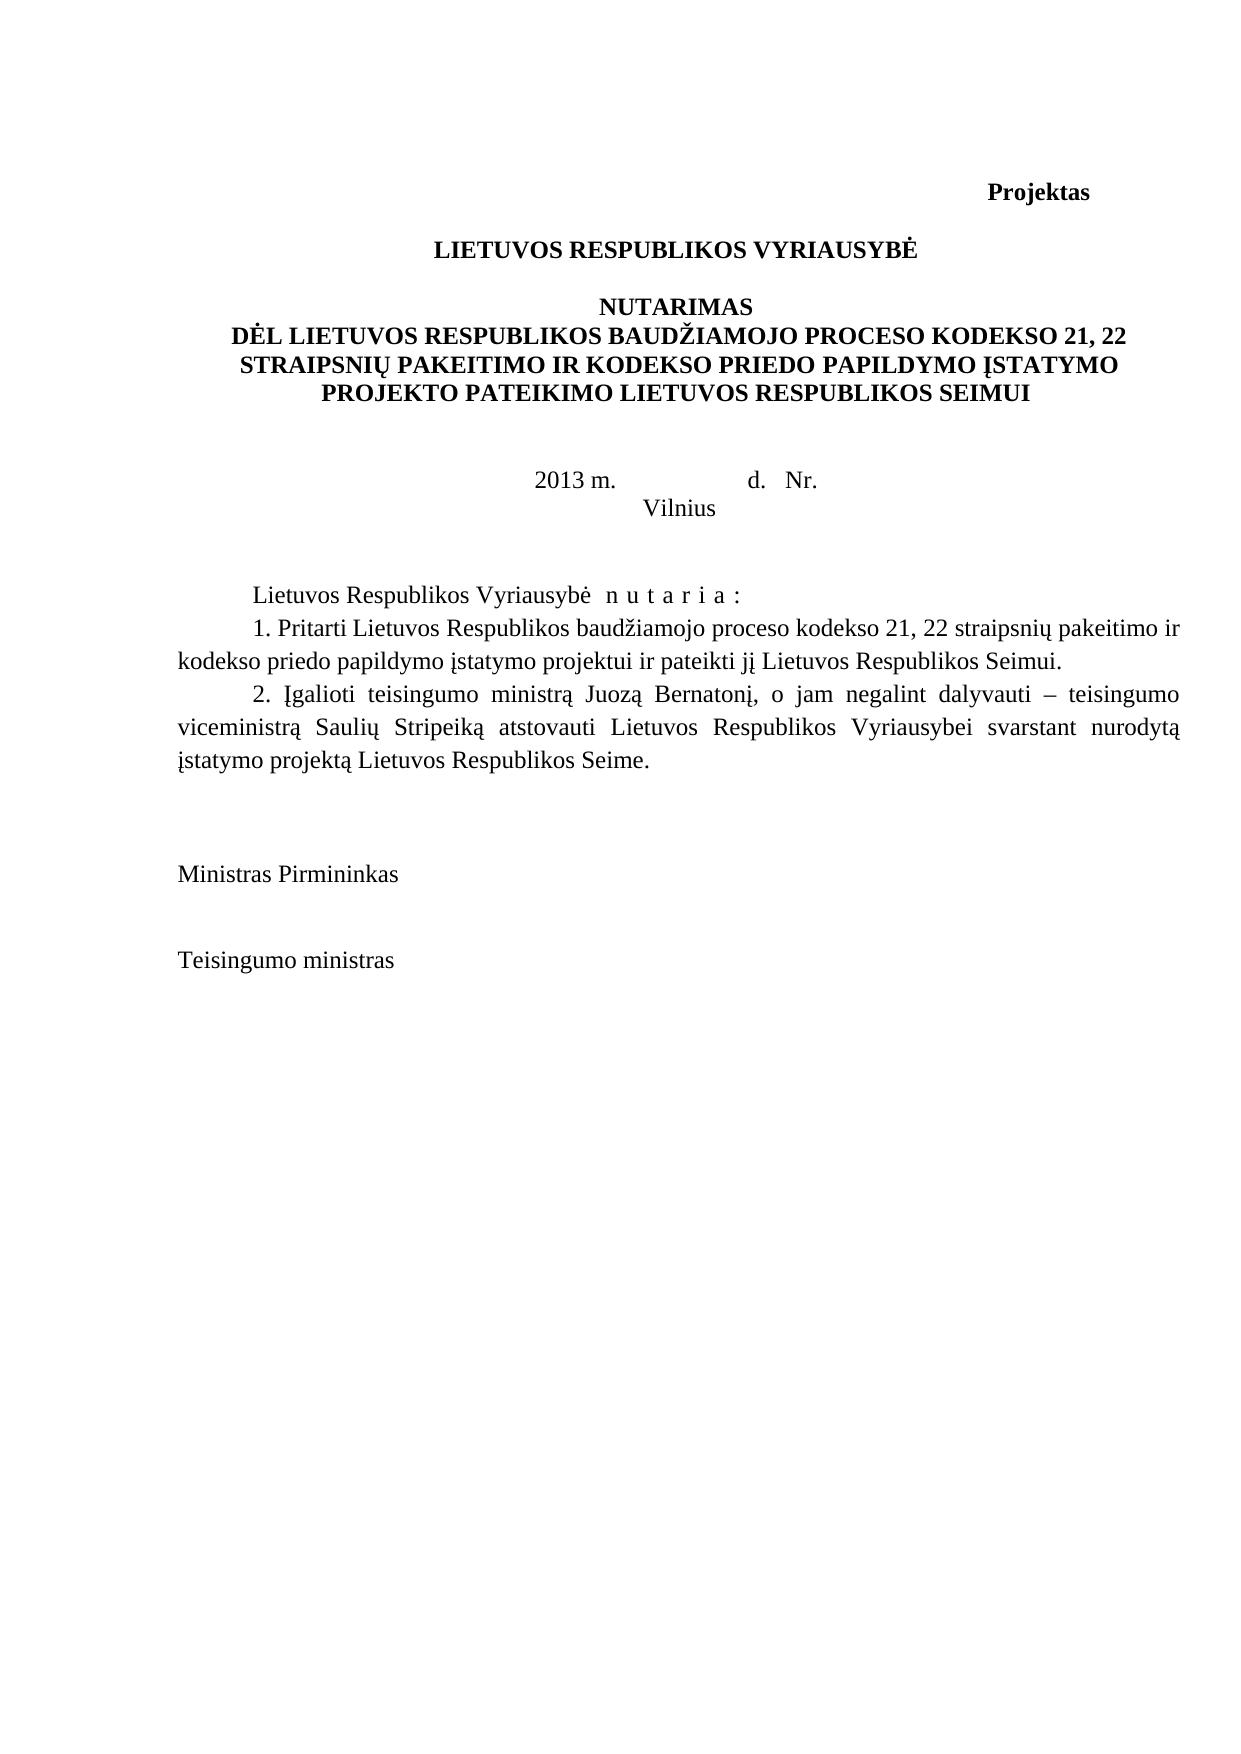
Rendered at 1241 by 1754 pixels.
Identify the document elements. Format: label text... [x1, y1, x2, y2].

text DĖL LIETUVOS RESPUBLIKOS BAUDŽIAMOJO PROCESO KODEKSO 21, 22 STRAIPSNIŲ PAKEITIMO IR KODEKSO PRIEDO PAPILDYMO ĮSTATYMO PROJEKTO PATEIKIMO LIETUVOS RESPUBLIKOS SEIMUI [177, 321, 1181, 407]
text 2013 m. d. Nr. [177, 465, 1181, 493]
text LIETUVOS RESPUBLIKOS VYRIAUSYBĖ [177, 235, 1181, 263]
text NUTARIMAS [177, 292, 1181, 321]
text Teisingumo ministras [177, 946, 1181, 974]
text Ministras Pirmininkas [177, 859, 1181, 888]
text 1. Pritarti Lietuvos Respublikos baudžiamojo proceso kodekso 21, 22 straipsnių pakeitimo ir kodekso priedo papildymo įstatymo projektui ir pateikti jį Lietuvos Respublikos Seimui. [177, 613, 1181, 674]
text 2. Įgalioti teisingumo ministrą Juozą Bernatonį, o jam negalint dalyvauti – teisingumo viceministrą Saulių Stripeiką atstovauti Lietuvos Respublikos Vyriausybei svarstant nurodytą įstatymo projektą Lietuvos Respublikos Seime. [177, 679, 1181, 773]
text Lietuvos Respublikos Vyriausybė nutaria: [177, 580, 1181, 608]
text Vilnius [177, 493, 1181, 522]
text Projektas [987, 177, 1181, 206]
